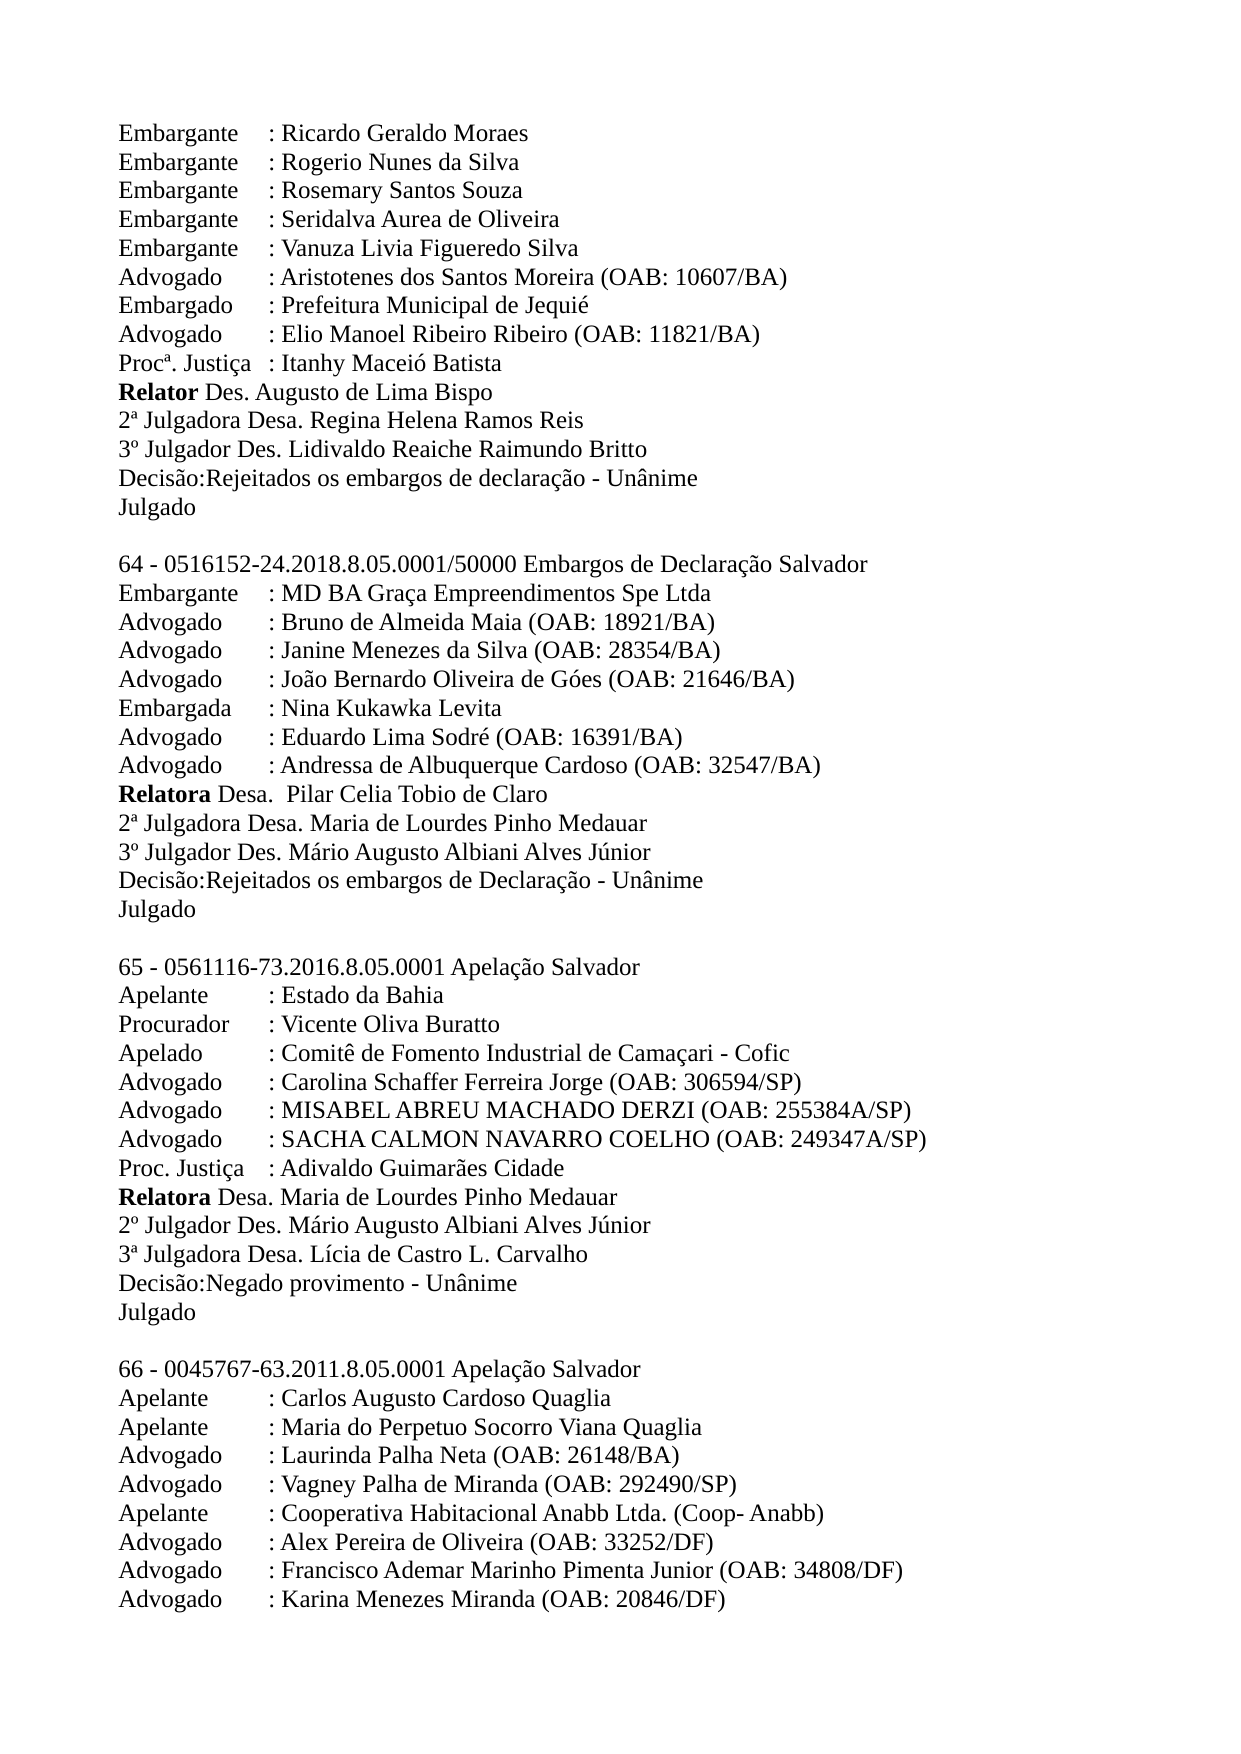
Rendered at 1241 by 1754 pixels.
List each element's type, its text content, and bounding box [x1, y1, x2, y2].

text 65 - 0561116-73.2016.8.05.0001 Apelação Salvador [118, 952, 1122, 981]
text 66 - 0045767-63.2011.8.05.0001 Apelação Salvador [118, 1354, 1122, 1383]
text 3ª Julgadora Desa. Lícia de Castro L. Carvalho [118, 1239, 1122, 1268]
text Decisão:Negado provimento - Unânime [118, 1268, 1122, 1297]
text Embargante : MD BA Graça Empreendimentos Spe Ltda Advogado : Bruno de Almeida Maia (OAB: 18921/BA) Advogado : Janine Menezes da Silva (OAB: 28354/BA) Advogado : João Bernardo Oliveira de Góes (OAB: 21646/BA) Embargada : Nina Kukawka Levita Advogado : Eduardo Lima Sodré (OAB: 16391/BA) Advogado : Andressa de Albuquerque Cardoso (OAB: 32547/BA) Relatora Desa. Pilar Celia Tobio de Claro [118, 578, 1122, 808]
text 64 - 0516152-24.2018.8.05.0001/50000 Embargos de Declaração Salvador [118, 549, 1122, 578]
text Apelante : Carlos Augusto Cardoso Quaglia Apelante : Maria do Perpetuo Socorro Viana Quaglia Advogado : Laurinda Palha Neta (OAB: 26148/BA) Advogado : Vagney Palha de Miranda (OAB: 292490/SP) Apelante : Cooperativa Habitacional Anabb Ltda. (Coop- Anabb) Advogado : Alex Pereira de Oliveira (OAB: 33252/DF) Advogado : Francisco Ademar Marinho Pimenta Junior (OAB: 34808/DF) Advogado : Karina Menezes Miranda (OAB: 20846/DF) [118, 1383, 1122, 1613]
text 2ª Julgadora Desa. Regina Helena Ramos Reis [118, 406, 1122, 434]
text Decisão:Rejeitados os embargos de Declaração - Unânime [118, 866, 1122, 894]
text 3º Julgador Des. Mário Augusto Albiani Alves Júnior [118, 837, 1122, 866]
text 3º Julgador Des. Lidivaldo Reaiche Raimundo Britto [118, 434, 1122, 463]
text 2º Julgador Des. Mário Augusto Albiani Alves Júnior [118, 1211, 1122, 1239]
text Apelante : Estado da Bahia Procurador : Vicente Oliva Buratto Apelado : Comitê de Fomento Industrial de Camaçari - Cofic Advogado : Carolina Schaffer Ferreira Jorge (OAB: 306594/SP) Advogado : MISABEL ABREU MACHADO DERZI (OAB: 255384A/SP) Advogado : SACHA CALMON NAVARRO COELHO (OAB: 249347A/SP) Proc. Justiça : Adivaldo Guimarães Cidade Relatora Desa. Maria de Lourdes Pinho Medauar [118, 981, 1122, 1211]
text Embargante : Ricardo Geraldo Moraes Embargante : Rogerio Nunes da Silva Embargante : Rosemary Santos Souza Embargante : Seridalva Aurea de Oliveira Embargante : Vanuza Livia Figueredo Silva Advogado : Aristotenes dos Santos Moreira (OAB: 10607/BA) Embargado : Prefeitura Municipal de Jequié Advogado : Elio Manoel Ribeiro Ribeiro (OAB: 11821/BA) Procª. Justiça : Itanhy Maceió Batista Relator Des. Augusto de Lima Bispo [118, 118, 1122, 406]
text Julgado [118, 1297, 1122, 1326]
text Decisão:Rejeitados os embargos de declaração - Unânime [118, 463, 1122, 492]
text Julgado [118, 492, 1122, 521]
text 2ª Julgadora Desa. Maria de Lourdes Pinho Medauar [118, 808, 1122, 837]
text Julgado [118, 894, 1122, 923]
